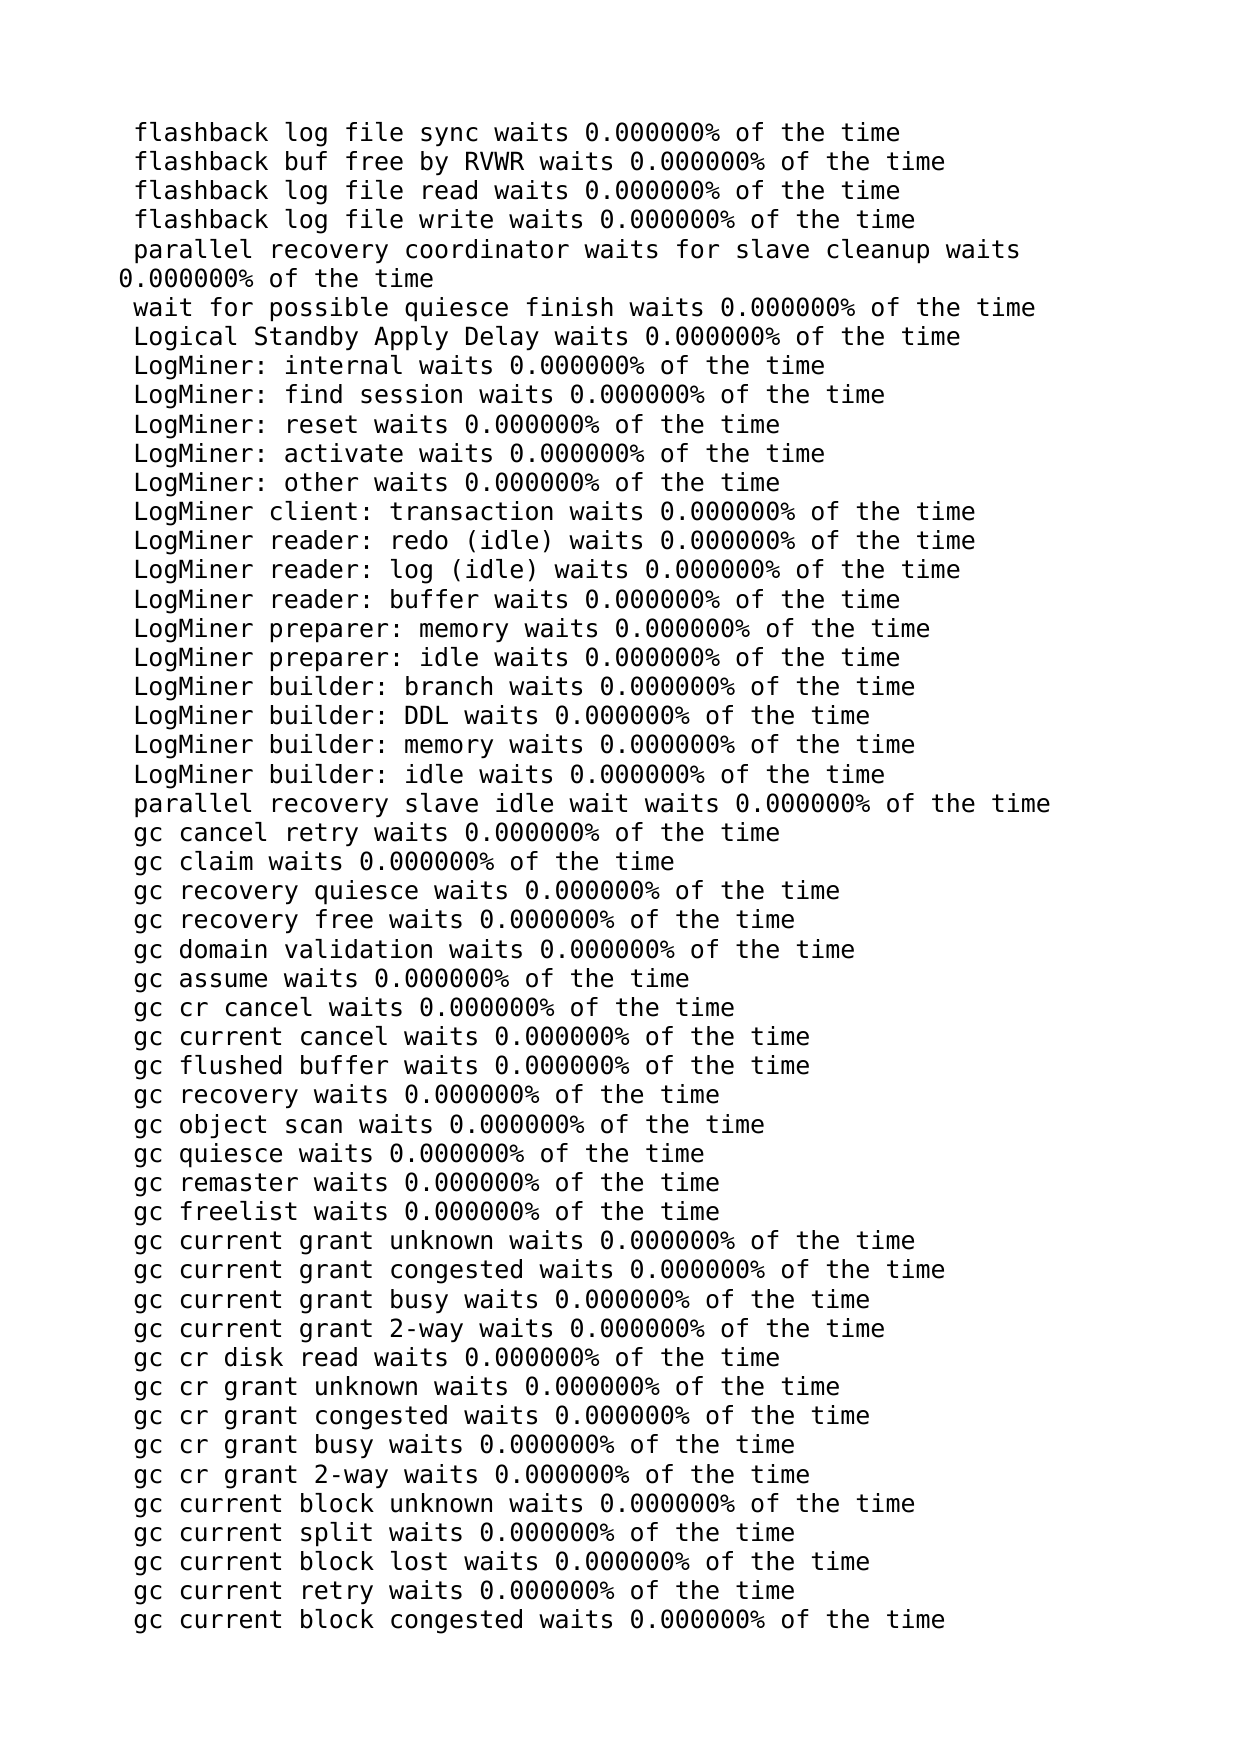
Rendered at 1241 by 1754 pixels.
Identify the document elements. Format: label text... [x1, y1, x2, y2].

text flashback log file sync waits 0.000000% of the time flashback buf free by RVWR waits 0.000000% of the time flashback log file read waits 0.000000% of the time flashback log file write waits 0.000000% of the time parallel recovery coordinator waits for slave cleanup waits 0.000000% of the time wait for possible quiesce finish waits 0.000000% of the time Logical Standby Apply Delay waits 0.000000% of the time LogMiner: internal waits 0.000000% of the time LogMiner: find session waits 0.000000% of the time LogMiner: reset waits 0.000000% of the time LogMiner: activate waits 0.000000% of the time LogMiner: other waits 0.000000% of the time LogMiner client: transaction waits 0.000000% of the time LogMiner reader: redo (idle) waits 0.000000% of the time LogMiner reader: log (idle) waits 0.000000% of the time LogMiner reader: buffer waits 0.000000% of the time LogMiner preparer: memory waits 0.000000% of the time LogMiner preparer: idle waits 0.000000% of the time LogMiner builder: branch waits 0.000000% of the time LogMiner builder: DDL waits 0.000000% of the time LogMiner builder: memory waits 0.000000% of the time LogMiner builder: idle waits 0.000000% of the time parallel recovery slave idle wait waits 0.000000% of the time gc cancel retry waits 0.000000% of the time gc claim waits 0.000000% of the time gc recovery quiesce waits 0.000000% of the time gc recovery free waits 0.000000% of the time gc domain validation waits 0.000000% of the time gc assume waits 0.000000% of the time gc cr cancel waits 0.000000% of the time gc current cancel waits 0.000000% of the time gc flushed buffer waits 0.000000% of the time gc recovery waits 0.000000% of the time gc object scan waits 0.000000% of the time gc quiesce waits 0.000000% of the time gc remaster waits 0.000000% of the time gc freelist waits 0.000000% of the time gc current grant unknown waits 0.000000% of the time gc current grant congested waits 0.000000% of the time gc current grant busy waits 0.000000% of the time gc current grant 2-way waits 0.000000% of the time gc cr disk read waits 0.000000% of the time gc cr grant unknown waits 0.000000% of the time gc cr grant congested waits 0.000000% of the time gc cr grant busy waits 0.000000% of the time gc cr grant 2-way waits 0.000000% of the time gc current block unknown waits 0.000000% of the time gc current split waits 0.000000% of the time gc current block lost waits 0.000000% of the time gc current retry waits 0.000000% of the time gc current block congested waits 0.000000% of the time [118, 118, 1122, 1635]
